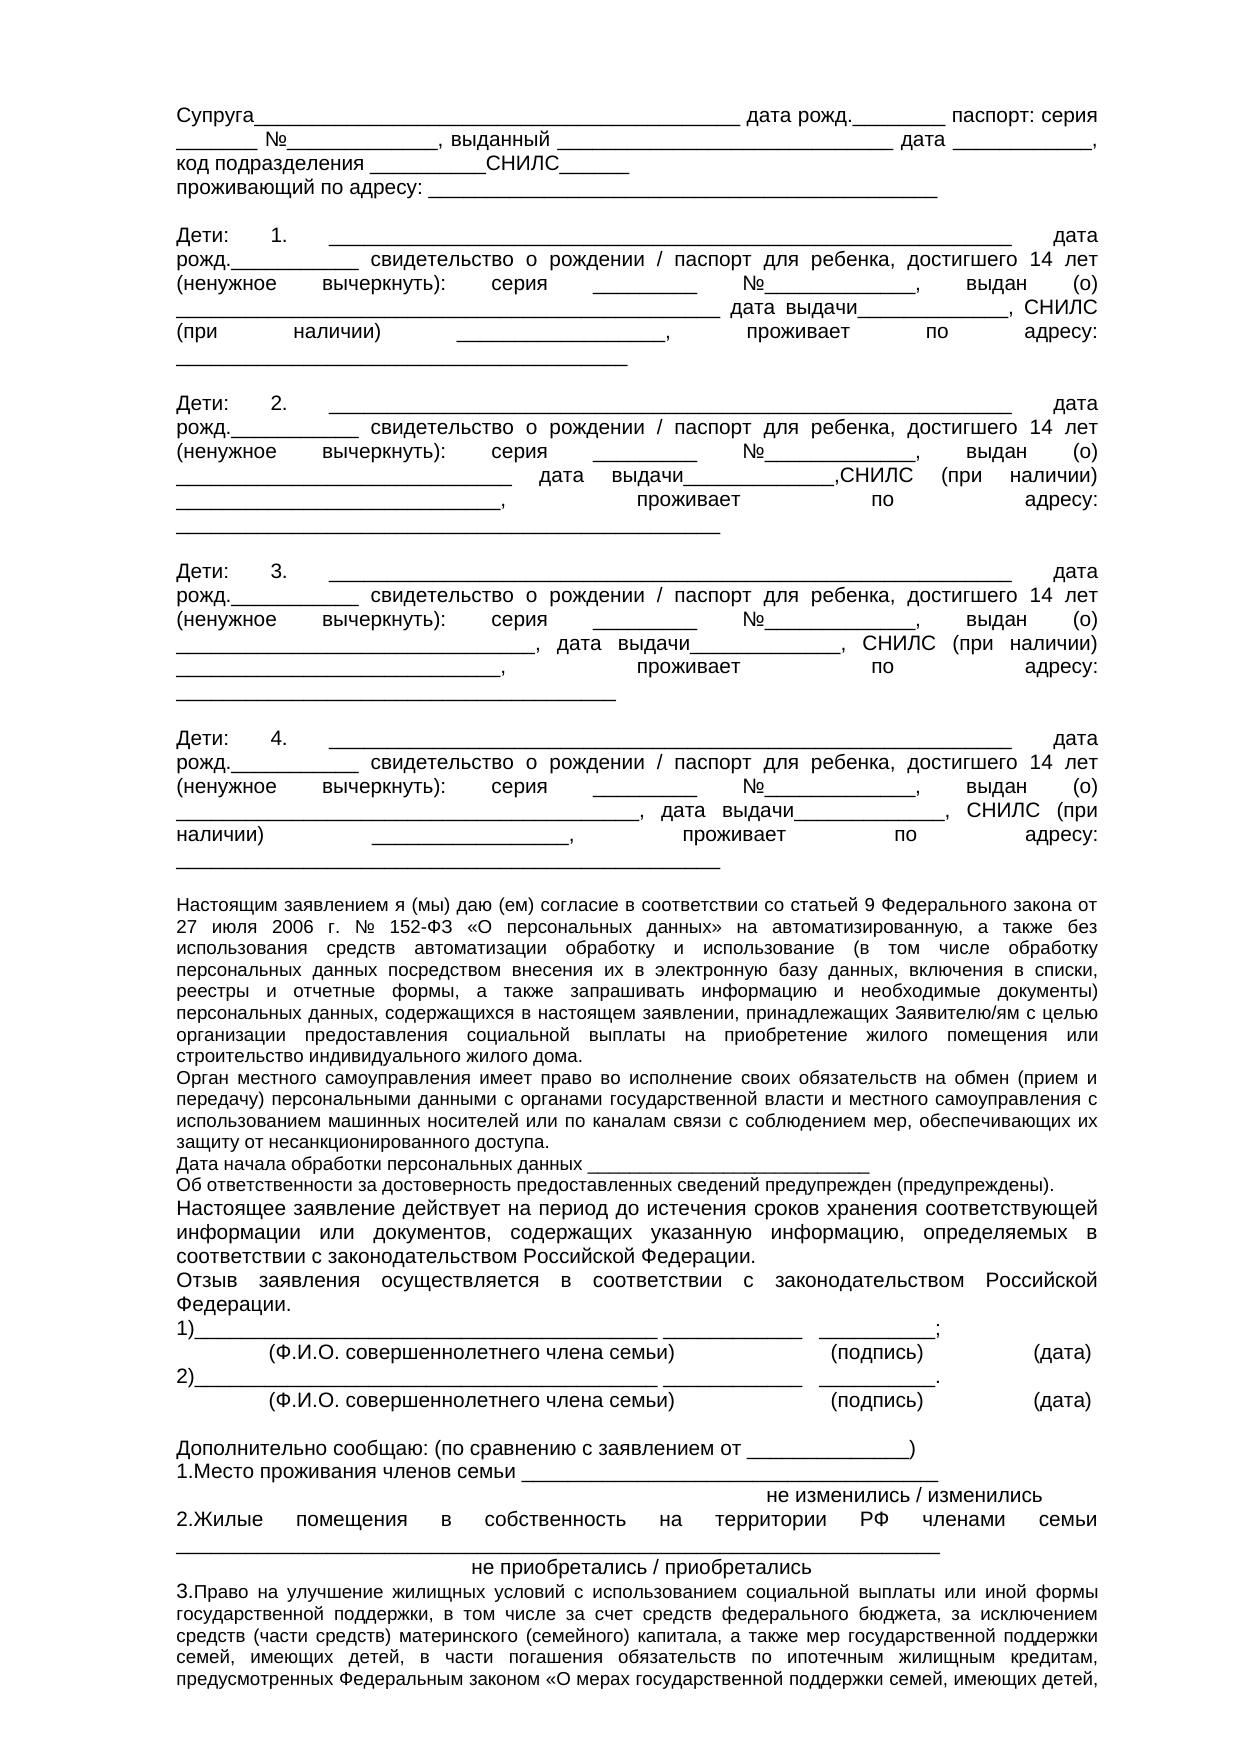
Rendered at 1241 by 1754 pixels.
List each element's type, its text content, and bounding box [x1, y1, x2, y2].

text (Ф.И.О. совершеннолетнего члена семьи) (подпись) (дата) [176, 1339, 1099, 1363]
text 2.Жилые помещения в собственность на территории РФ членами семьи __________________________________________________________________ [176, 1507, 1099, 1555]
text Дети: 4. ___________________________________________________________ дата рожд.___________ свидетельство о рождении / паспорт для ребенка, достигшего 14 лет (ненужное вычеркнуть): серия _________ №_____________, выдан (о) ________________________________________, дата выдачи_____________, СНИЛС (при наличии) _________________, проживает по адресу: _______________________________________________ [176, 726, 1099, 870]
text не приобретались / приобретались [471, 1555, 1099, 1579]
text 1)________________________________________ ____________ __________; [176, 1316, 1099, 1339]
text 2)________________________________________ ____________ __________. [176, 1363, 1099, 1387]
text Дети: 1. ___________________________________________________________ дата рожд.___________ свидетельство о рождении / паспорт для ребенка, достигшего 14 лет (ненужное вычеркнуть): серия _________ №_____________, выдан (о) _______________________________________________ дата выдачи_____________, СНИЛС (при наличии) __________________, проживает по адресу: _______________________________________ [176, 223, 1099, 367]
text Отзыв заявления осуществляется в соответствии с законодательством Российской Федерации. [176, 1268, 1099, 1316]
text Супруга__________________________________________ дата рожд.________ паспорт: серия _______ №_____________, выданный _____________________________ дата ____________, код подразделения __________СНИЛС______ [176, 103, 1099, 175]
text (Ф.И.О. совершеннолетнего члена семьи) (подпись) (дата) [176, 1387, 1099, 1411]
text проживающий по адресу: ____________________________________________ [176, 175, 1099, 199]
text 1.Место проживания членов семьи ____________________________________ [176, 1459, 1099, 1483]
text Орган местного самоуправления имеет право во исполнение своих обязательств на обмен (прием и передачу) персональными данными с органами государственной власти и местного самоуправления с использованием машинных носителей или по каналам связи с соблюдением мер, обеспечивающих их защиту от несанкционированного доступа. [176, 1066, 1099, 1153]
text Об ответственности за достоверность предоставленных сведений предупрежден (предупреждены). [176, 1174, 1099, 1196]
text Настоящим заявлением я (мы) даю (ем) согласие в соответствии со статьей 9 Федерального закона от 27 июля 2006 г. № 152-ФЗ «О персональных данных» на автоматизированную, а также без использования средств автоматизации обработку и использование (в том числе обработку персональных данных посредством внесения их в электронную базу данных, включения в списки, реестры и отчетные формы, а также запрашивать информацию и необходимые документы) персональных данных, содержащихся в настоящем заявлении, принадлежащих Заявителю/ям с целью организации предоставления социальной выплаты на приобретение жилого помещения или строительство индивидуального жилого дома. [176, 894, 1099, 1066]
text 3.Право на улучшение жилищных условий с использованием социальной выплаты или иной формы государственной поддержки, в том числе за счет средств федерального бюджета, за исключением средств (части средств) материнского (семейного) капитала, а также мер государственной поддержки семей, имеющих детей, в части погашения обязательств по ипотечным жилищным кредитам, предусмотренных Федеральным законом «О мерах государственной поддержки семей, имеющих детей, [176, 1579, 1099, 1689]
text Дата начала обработки персональных данных ___________________________ [176, 1153, 1099, 1174]
text Настоящее заявление действует на период до истечения сроков хранения соответствующей информации или документов, содержащих указанную информацию, определяемых в соответствии с законодательством Российской Федерации. [176, 1196, 1099, 1268]
text Дети: 2. ___________________________________________________________ дата рожд.___________ свидетельство о рождении / паспорт для ребенка, достигшего 14 лет (ненужное вычеркнуть): серия _________ №_____________, выдан (о) _____________________________ дата выдачи_____________,СНИЛС (при наличии) ____________________________, проживает по адресу: _______________________________________________ [176, 391, 1099, 534]
text Дополнительно сообщаю: (по сравнению с заявлением от ______________) [176, 1435, 1099, 1459]
text Дети: 3. ___________________________________________________________ дата рожд.___________ свидетельство о рождении / паспорт для ребенка, достигшего 14 лет (ненужное вычеркнуть): серия _________ №_____________, выдан (о) _______________________________, дата выдачи_____________, СНИЛС (при наличии) ____________________________, проживает по адресу: ______________________________________ [176, 558, 1099, 702]
text не изменились / изменились [692, 1483, 1099, 1507]
